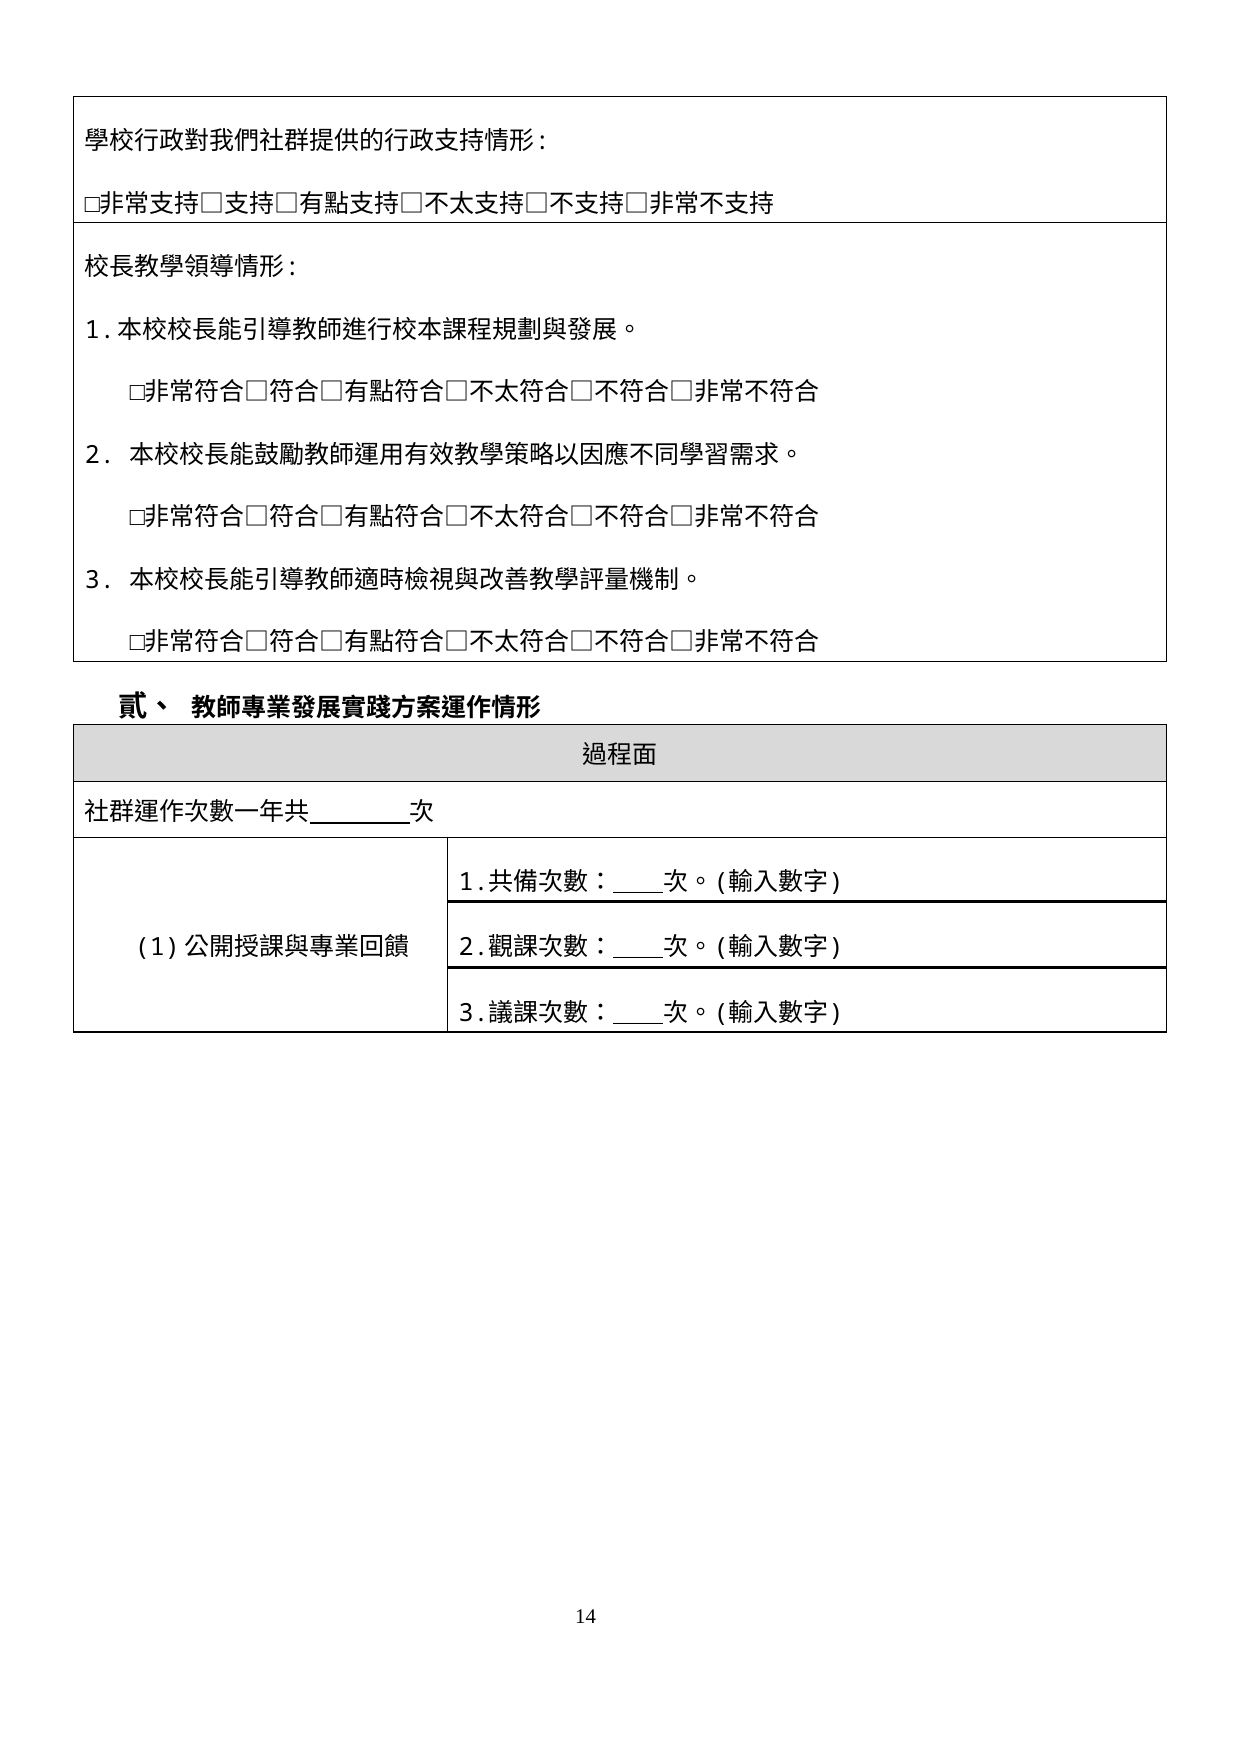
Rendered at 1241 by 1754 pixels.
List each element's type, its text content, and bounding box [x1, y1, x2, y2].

table_cell 校長教學領導情形: 本校校長能引導教師進行校本課程規劃與發展。 □非常符合□符合□有點符合□不太符合□不符合□非常不符合 2. 本校校長能鼓勵教師運用有效教學策略以因應不同學習需求。 □非常符合□符合□有點符合□不太符合□不符合□非常不符合 3. 本校校長能引導教師適時檢視與改善教學評量機制。 □非常符合□符合□有點符合□不太符合□不符合□非常不符合 [74, 223, 1166, 661]
table_cell 學校行政對我們社群提供的行政支持情形: □非常支持□支持□有點支持□不太支持□不支持□非常不支持 [74, 97, 1166, 222]
table_cell 3.議課次數：＿＿次。(輸入數字) [448, 969, 1166, 1031]
table_header 過程面 [74, 725, 1166, 781]
table_cell 1.共備次數：＿＿次。(輸入數字) [448, 838, 1166, 900]
table_cell 公開授課與專業回饋 [74, 838, 447, 1031]
list 教師專業發展實踐方案運作情形 [118, 662, 1053, 724]
table_cell 2.觀課次數：＿＿次。(輸入數字) [448, 903, 1166, 966]
table_cell 社群運作次數一年共 次 [74, 782, 1166, 837]
